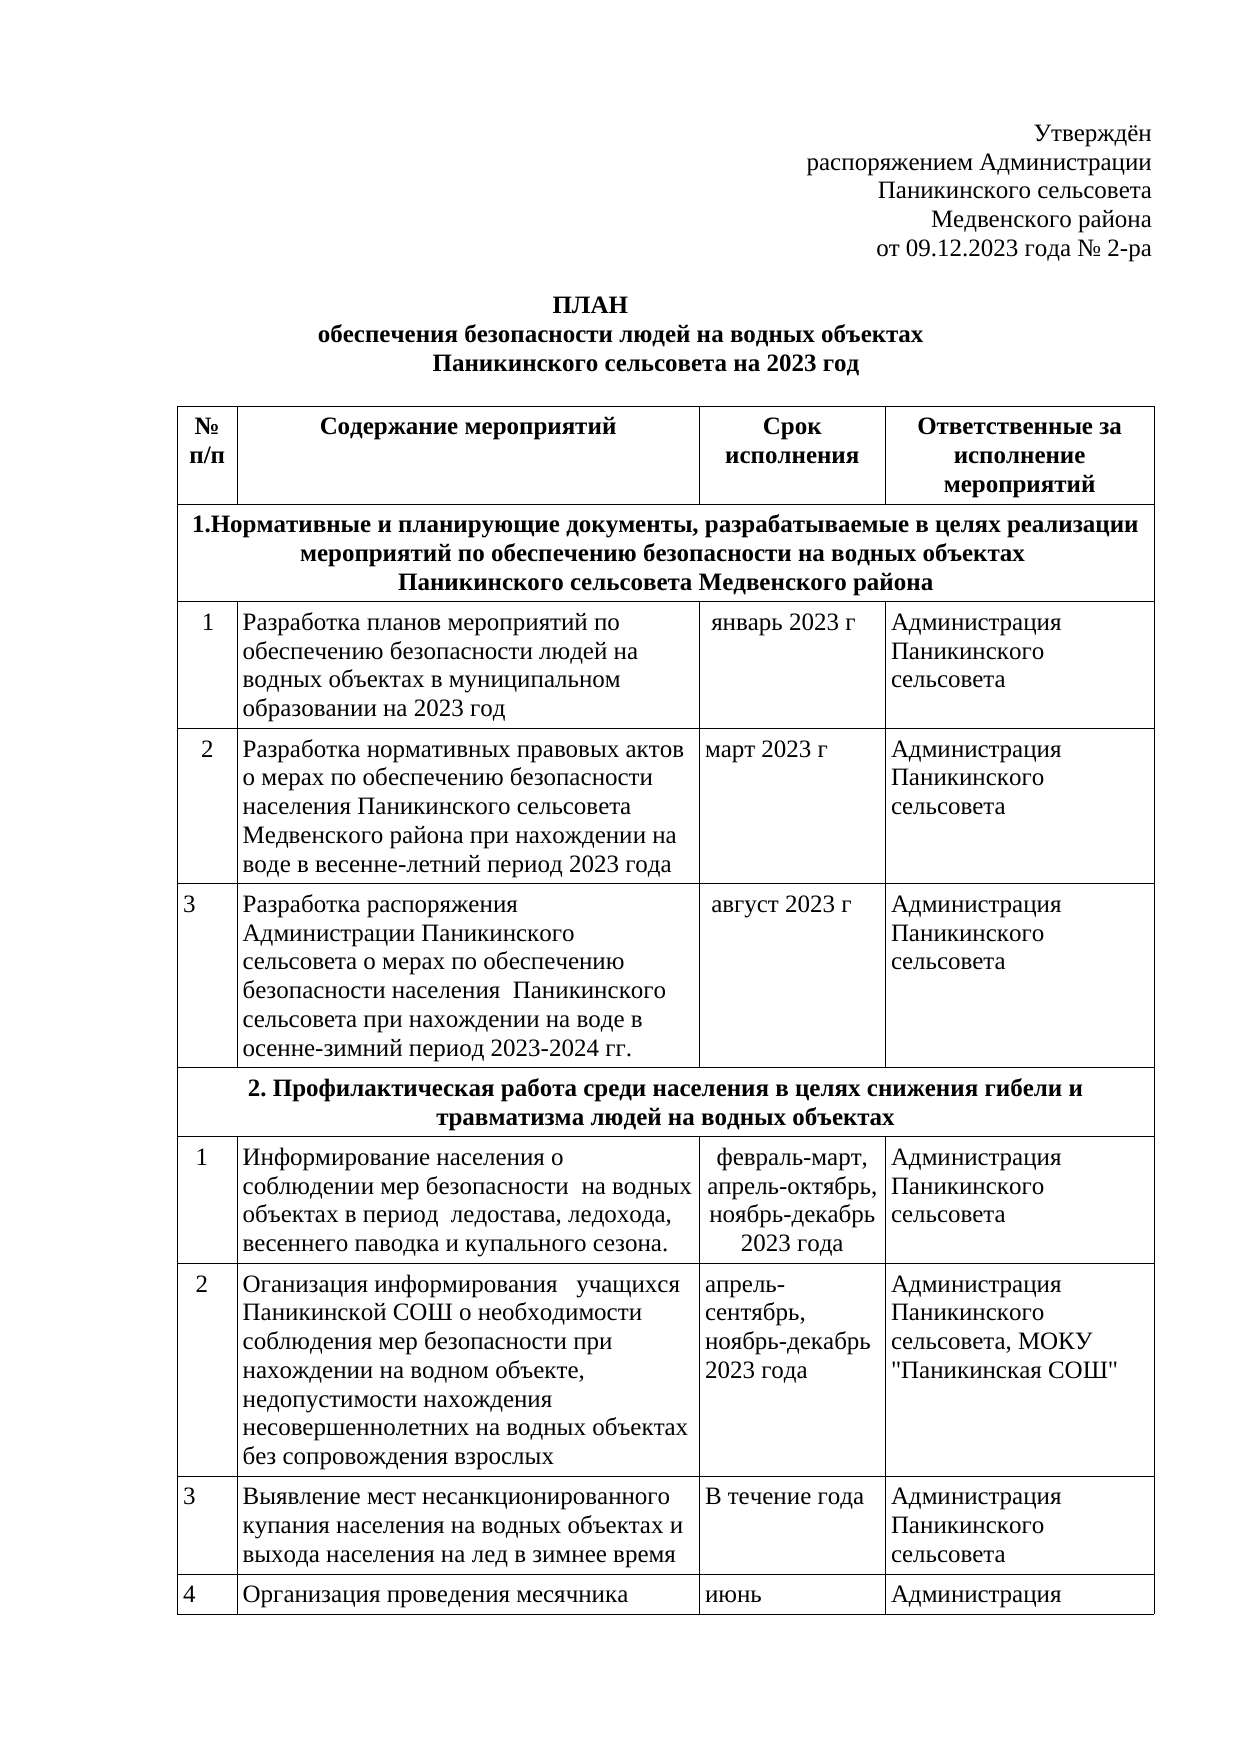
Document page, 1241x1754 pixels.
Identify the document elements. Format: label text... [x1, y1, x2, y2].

table_cell Администрация Паникинского сельсовета [886, 884, 1154, 1067]
table_cell Информирование населения о соблюдении мер безопасности на водных объектах в период ледостава, ледохода, весеннего паводка и купального сезона. [238, 1137, 699, 1263]
table_cell апрель-сентябрь, ноябрь-декабрь 2023 года [700, 1264, 885, 1476]
table_cell Администрация Паникинского сельсовета, МОКУ "Паникинская СОШ" [886, 1264, 1154, 1476]
table_cell 4 [178, 1575, 237, 1614]
table_cell январь 2023 г [700, 602, 885, 728]
table_cell 2. Профилактическая работа среди населения в целях снижения гибели и травматизма людей на водных объектах [178, 1068, 1154, 1136]
table_header Ответственные за исполнение мероприятий [886, 407, 1154, 503]
table_cell Разработка нормативных правовых актов о мерах по обеспечению безопасности населения Паникинского сельсовета Медвенского района при нахождении на воде в весенне-летний период 2023 года [238, 729, 699, 883]
table_cell В течение года [700, 1477, 885, 1573]
table_cell Организация проведения месячника [238, 1575, 699, 1614]
table_cell Администрация Паникинского сельсовета [886, 1137, 1154, 1263]
text ПЛАН [177, 291, 1152, 319]
table_cell март 2023 г [700, 729, 885, 883]
text Утверждён [177, 118, 1152, 147]
table_cell 2 [178, 1264, 237, 1476]
table_cell 1 [178, 1137, 237, 1263]
table_cell Администрация Паникинского сельсовета [886, 602, 1154, 728]
table_cell Выявление мест несанкционированного купания населения на водных объектах и выхода населения на лед в зимнее время [238, 1477, 699, 1573]
table_cell 3 [178, 884, 237, 1067]
table_cell Оганизация информирования учащихся Паникинской СОШ о необходимости соблюдения мер безопасности при нахождении на водном объекте, недопустимости нахождения несовершеннолетних на водных объектах без сопровождения взрослых [238, 1264, 699, 1476]
table_cell Администрация Паникинского сельсовета [886, 729, 1154, 883]
text обеспечения безопасности людей на водных объектах [177, 319, 1152, 348]
table_cell Администрация [886, 1575, 1154, 1614]
table_header № п/п [178, 407, 237, 503]
text от 09.12.2023 года № 2-ра [177, 233, 1152, 262]
table_cell февраль-март, апрель-октябрь, ноябрь-декабрь 2023 года [700, 1137, 885, 1263]
table_cell 3 [178, 1477, 237, 1573]
table_cell август 2023 г [700, 884, 885, 1067]
text Паникинского сельсовета [177, 176, 1152, 204]
table_cell 1 [178, 602, 237, 728]
table_header Срок исполнения [700, 407, 885, 503]
table_cell Администрация Паникинского сельсовета [886, 1477, 1154, 1573]
table_header Содержание мероприятий [238, 407, 699, 503]
table_cell Разработка распоряжения Администрации Паникинского сельсовета о мерах по обеспечению безопасности населения Паникинского сельсовета при нахождении на воде в осенне-зимний период 2023-2024 гг. [238, 884, 699, 1067]
table_cell Разработка планов мероприятий по обеспечению безопасности людей на водных объектах в муниципальном образовании на 2023 год [238, 602, 699, 728]
text Медвенского района [177, 204, 1152, 233]
table_cell 2 [178, 729, 237, 883]
text Паникинского сельсовета на 2023 год [177, 348, 1152, 377]
text распоряжением Администрации [177, 147, 1152, 176]
table_cell 1.Нормативные и планирующие документы, разрабатываемые в целях реализации мероприятий по обеспечению безопасности на водных объектах Паникинского сельсовета Медвенского района [178, 505, 1154, 601]
table_cell июнь [700, 1575, 885, 1614]
